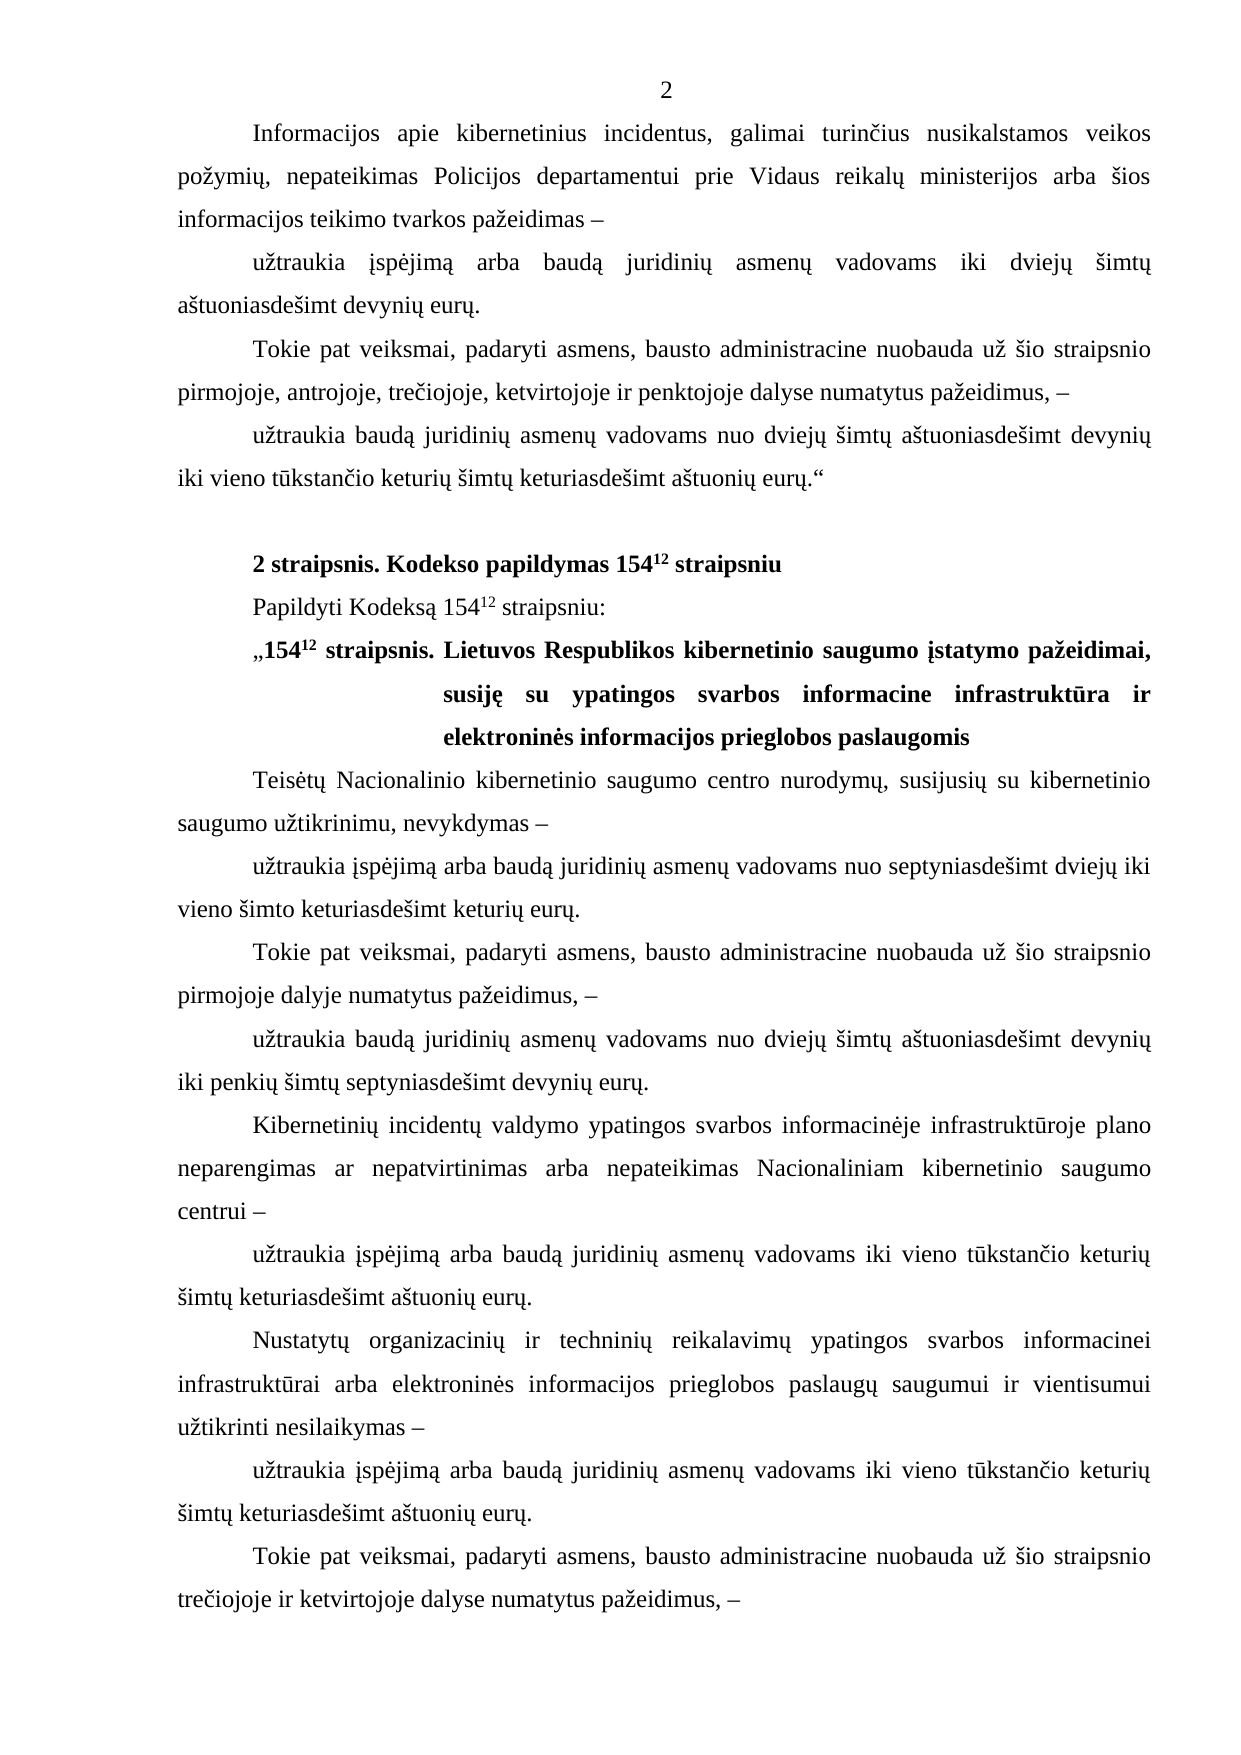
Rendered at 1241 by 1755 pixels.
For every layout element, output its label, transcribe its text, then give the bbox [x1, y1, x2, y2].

text Teisėtų Nacionalinio kibernetinio saugumo centro nurodymų, susijusių su kibernetinio saugumo užtikrinimu, nevykdymas – [177, 765, 1152, 837]
text Informacijos apie kibernetinius incidentus, galimai turinčius nusikalstamos veikos požymių, nepateikimas Policijos departamentui prie Vidaus reikalų ministerijos arba šios informacijos teikimo tvarkos pažeidimas – [177, 118, 1152, 233]
text užtraukia įspėjimą arba baudą juridinių asmenų vadovams iki vieno tūkstančio keturių šimtų keturiasdešimt aštuonių eurų. [177, 1455, 1152, 1527]
text užtraukia įspėjimą arba baudą juridinių asmenų vadovams iki dviejų šimtų aštuoniasdešimt devynių eurų. [177, 247, 1152, 319]
text Kibernetinių incidentų valdymo ypatingos svarbos informacinėje infrastruktūroje plano neparengimas ar nepatvirtinimas arba nepateikimas Nacionaliniam kibernetinio saugumo centrui – [177, 1110, 1152, 1225]
text užtraukia įspėjimą arba baudą juridinių asmenų vadovams iki vieno tūkstančio keturių šimtų keturiasdešimt aštuonių eurų. [177, 1239, 1152, 1311]
text „15412 straipsnis. Lietuvos Respublikos kibernetinio saugumo įstatymo pažeidimai, susiję su ypatingos svarbos informacine infrastruktūra ir elektroninės informacijos prieglobos paslaugomis [252, 636, 1152, 751]
text užtraukia įspėjimą arba baudą juridinių asmenų vadovams nuo septyniasdešimt dviejų iki vieno šimto keturiasdešimt keturių eurų. [177, 851, 1152, 923]
text užtraukia baudą juridinių asmenų vadovams nuo dviejų šimtų aštuoniasdešimt devynių iki vieno tūkstančio keturių šimtų keturiasdešimt aštuonių eurų.“ [177, 420, 1152, 492]
text Nustatytų organizacinių ir techninių reikalavimų ypatingos svarbos informacinei infrastruktūrai arba elektroninės informacijos prieglobos paslaugų saugumui ir vientisumui užtikrinti nesilaikymas – [177, 1326, 1152, 1441]
text Papildyti Kodeksą 15412 straipsniu: [177, 592, 1152, 621]
text 2 straipsnis. Kodekso papildymas 15412 straipsniu [177, 549, 1152, 578]
text užtraukia baudą juridinių asmenų vadovams nuo dviejų šimtų aštuoniasdešimt devynių iki penkių šimtų septyniasdešimt devynių eurų. [177, 1024, 1152, 1096]
text Tokie pat veiksmai, padaryti asmens, bausto administracine nuobauda už šio straipsnio trečiojoje ir ketvirtojoje dalyse numatytus pažeidimus, – [177, 1541, 1152, 1613]
text Tokie pat veiksmai, padaryti asmens, bausto administracine nuobauda už šio straipsnio pirmojoje dalyje numatytus pažeidimus, – [177, 937, 1152, 1009]
text Tokie pat veiksmai, padaryti asmens, bausto administracine nuobauda už šio straipsnio pirmojoje, antrojoje, trečiojoje, ketvirtojoje ir penktojoje dalyse numatytus pažeidimus, – [177, 334, 1152, 406]
